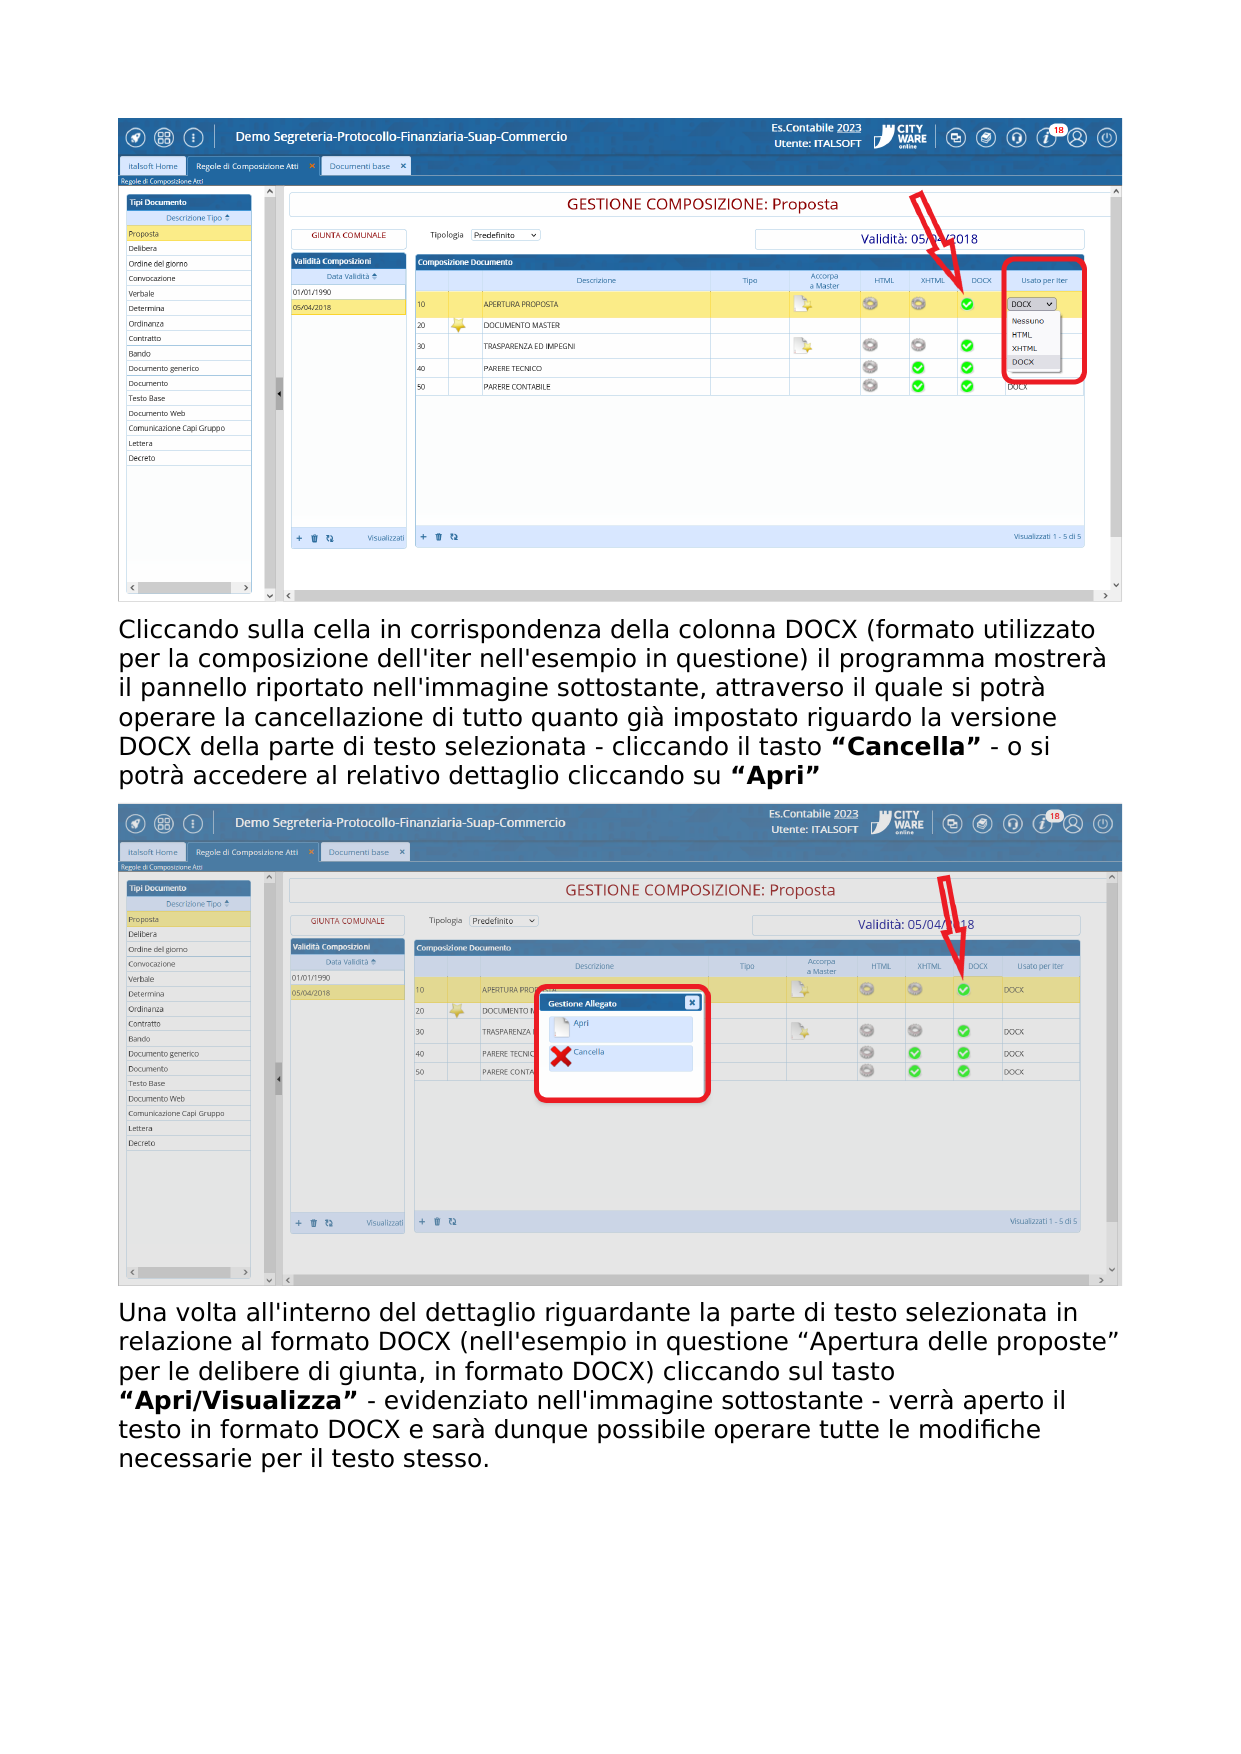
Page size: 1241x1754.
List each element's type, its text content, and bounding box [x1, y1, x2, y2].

picture [118, 118, 1123, 603]
text Una volta all'interno del dettaglio riguardante la parte di testo selezionata in relazione al formato DOCX (nell'esempio in questione “Apertura delle proposte” per le delibere di giunta, in formato DOCX) cliccando sul tasto “Apri/Visualizza” - evidenziato nell'immagine sottostante - verrà aperto il testo in formato DOCX e sarà dunque possibile operare tutte le modifiche necessarie per il testo stesso. [118, 1298, 1122, 1473]
picture [118, 802, 1123, 1286]
text Cliccando sulla cella in corrispondenza della colonna DOCX (formato utilizzato per la composizione dell'iter nell'esempio in questione) il programma mostrerà il pannello riportato nell'immagine sottostante, attraverso il quale si potrà operare la cancellazione di tutto quanto già impostato riguardo la versione DOCX della parte di testo selezionata - cliccando il tasto “Cancella” - o si potrà accedere al relativo dettaglio cliccando su “Apri” [118, 615, 1122, 790]
